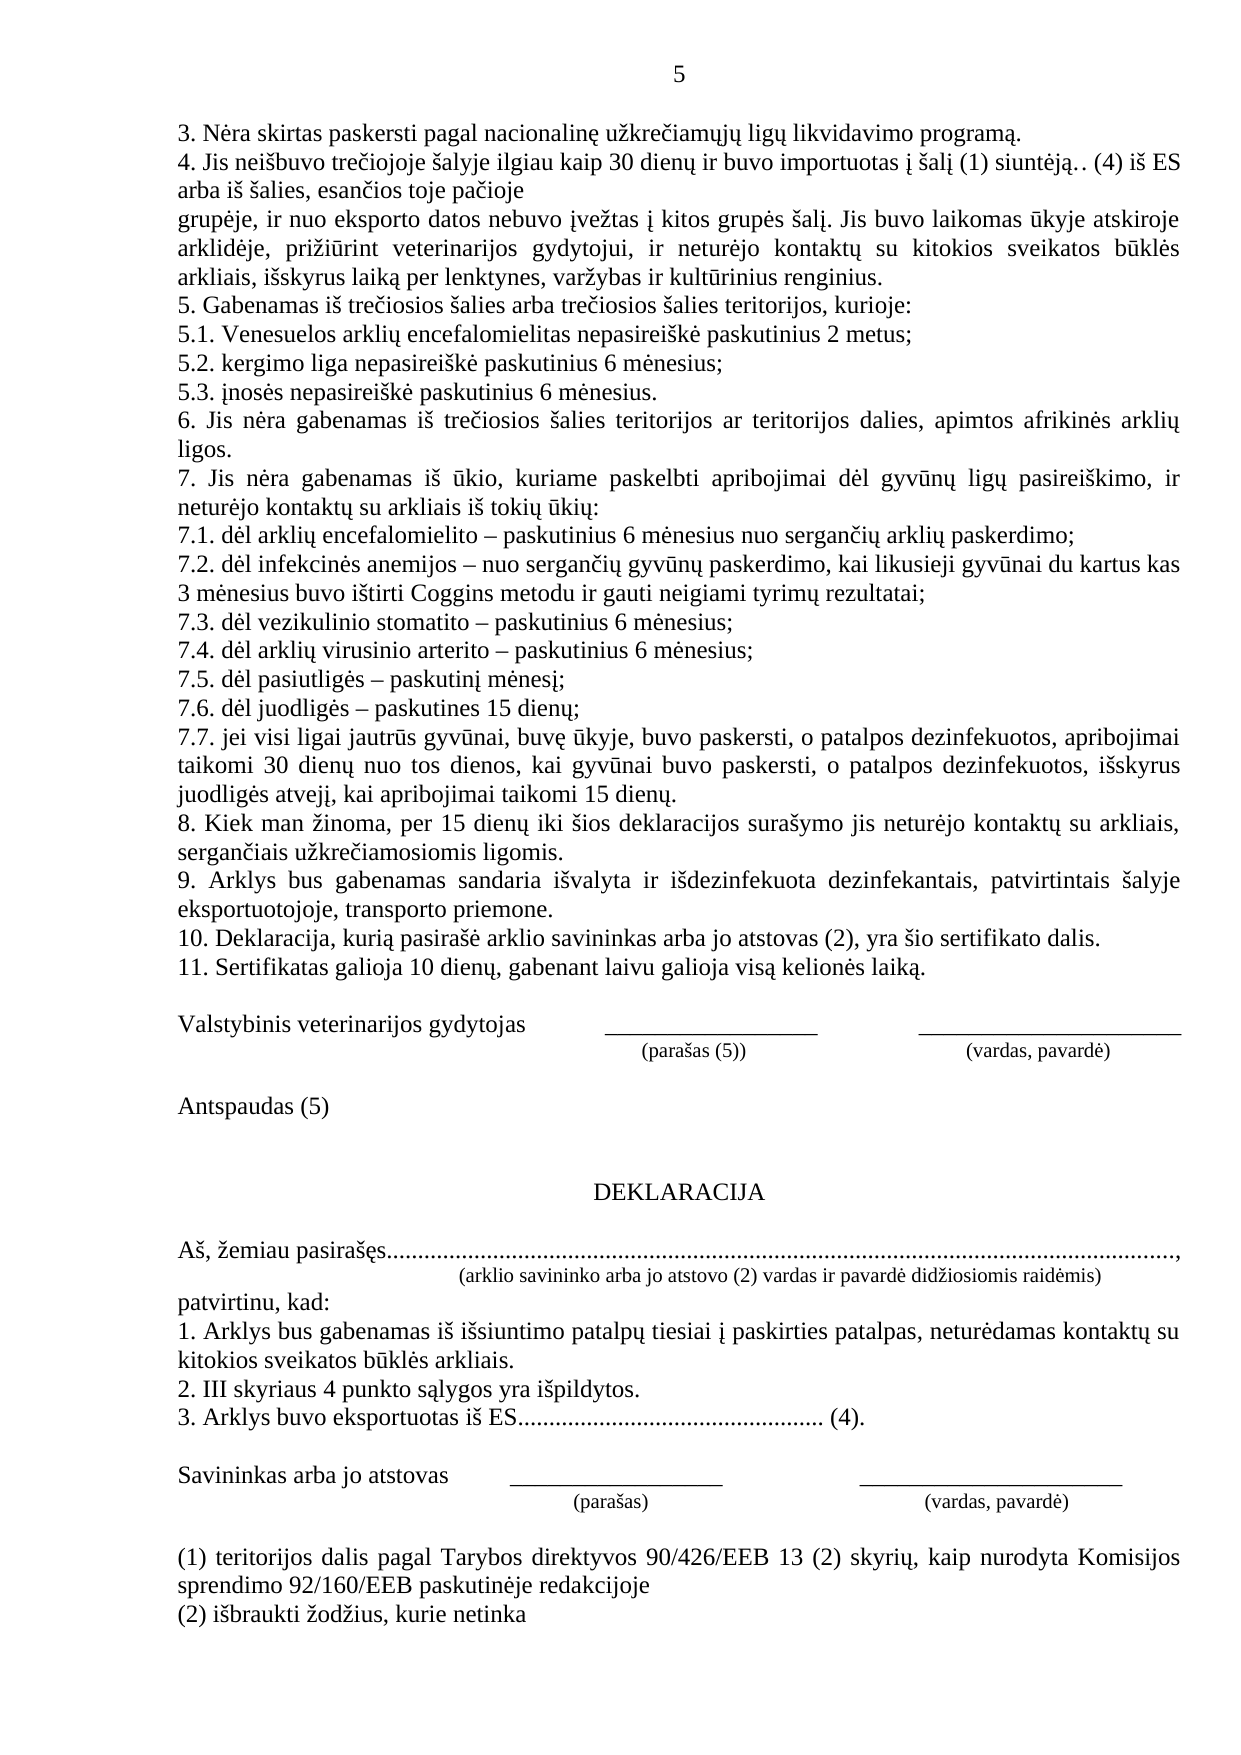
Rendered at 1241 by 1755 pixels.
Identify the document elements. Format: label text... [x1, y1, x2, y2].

text 2. III skyriaus 4 punkto sąlygos yra išpildytos. [177, 1374, 1181, 1402]
text 4. Jis neišbuvo trečiojoje šalyje ilgiau kaip 30 dienų ir buvo importuotas į šalį (1) siuntėją (4) iš ES arba iš šalies, esančios toje pačioje [177, 147, 1181, 204]
text (arklio savininko arba jo atstovo (2) vardas ir pavardė didžiosiomis raidėmis) [177, 1263, 1181, 1287]
text 7.4. dėl arklių virusinio arterito – paskutinius 6 mėnesius; [177, 636, 1181, 664]
text 7.6. dėl juodligės – paskutines 15 dienų; [177, 693, 1181, 722]
text 5. Gabenamas iš trečiosios šalies arba trečiosios šalies teritorijos, kurioje: [177, 291, 1181, 319]
text (parašas) (vardas, pavardė) [177, 1489, 1181, 1513]
text (parašas (5)) (vardas, pavardė) [177, 1038, 1181, 1062]
text patvirtinu, kad: [177, 1287, 1181, 1316]
text 11. Sertifikatas galioja 10 dienų, gabenant laivu galioja visą kelionės laiką. [177, 952, 1181, 981]
text 9. Arklys bus gabenamas sandaria išvalyta ir išdezinfekuota dezinfekantais, patvirtintais šalyje eksportuotojoje, transporto priemone. [177, 866, 1181, 923]
text 3. Nėra skirtas paskersti pagal nacionalinę užkrečiamųjų ligų likvidavimo programą. [177, 118, 1181, 147]
text 5.3. įnosės nepasireiškė paskutinius 6 mėnesius. [177, 377, 1181, 406]
text 3. Arklys buvo eksportuotas iš ES................................................. (4). [177, 1402, 1181, 1431]
text grupėje, ir nuo eksporto datos nebuvo įvežtas į kitos grupės šalį. Jis buvo laikomas ūkyje atskiroje arklidėje, prižiūrint veterinarijos gydytojui, ir neturėjo kontaktų su kitokios sveikatos būklės arkliais, išskyrus laiką per lenktynes, varžybas ir kultūrinius renginius. [177, 204, 1181, 291]
text Valstybinis veterinarijos gydytojas _________________ _____________________ [177, 1009, 1181, 1038]
text 5.1. Venesuelos arklių encefalomielitas nepasireiškė paskutinius 2 metus; [177, 319, 1181, 348]
text 7. Jis nėra gabenamas iš ūkio, kuriame paskelbti apribojimai dėl gyvūnų ligų pasireiškimo, ir neturėjo kontaktų su arkliais iš tokių ūkių: [177, 463, 1181, 521]
text Aš, žemiau pasirašęs , [177, 1235, 1181, 1263]
text (2) išbraukti žodžius, kurie netinka [177, 1599, 1181, 1628]
text 6. Jis nėra gabenamas iš trečiosios šalies teritorijos ar teritorijos dalies, apimtos afrikinės arklių ligos. [177, 406, 1181, 463]
text 8. Kiek man žinoma, per 15 dienų iki šios deklaracijos surašymo jis neturėjo kontaktų su arkliais, sergančiais užkrečiamosiomis ligomis. [177, 808, 1181, 866]
text Antspaudas (5) [177, 1091, 1181, 1120]
text 7.1. dėl arklių encefalomielito – paskutinius 6 mėnesius nuo sergančių arklių paskerdimo; [177, 521, 1181, 549]
text Savininkas arba jo atstovas _________________ _____________________ [177, 1460, 1181, 1489]
text DEKLARACIJA [177, 1177, 1181, 1206]
text 7.5. dėl pasiutligės – paskutinį mėnesį; [177, 664, 1181, 693]
text 1. Arklys bus gabenamas iš išsiuntimo patalpų tiesiai į paskirties patalpas, neturėdamas kontaktų su kitokios sveikatos būklės arkliais. [177, 1316, 1181, 1374]
text 7.3. dėl vezikulinio stomatito – paskutinius 6 mėnesius; [177, 607, 1181, 636]
text 7.7. jei visi ligai jautrūs gyvūnai, buvę ūkyje, buvo paskersti, o patalpos dezinfekuotos, apribojimai taikomi 30 dienų nuo tos dienos, kai gyvūnai buvo paskersti, o patalpos dezinfekuotos, išskyrus juodligės atvejį, kai apribojimai taikomi 15 dienų. [177, 722, 1181, 808]
text 5.2. kergimo liga nepasireiškė paskutinius 6 mėnesius; [177, 348, 1181, 377]
text 7.2. dėl infekcinės anemijos – nuo sergančių gyvūnų paskerdimo, kai likusieji gyvūnai du kartus kas 3 mėnesius buvo ištirti Coggins metodu ir gauti neigiami tyrimų rezultatai; [177, 549, 1181, 607]
text 10. Deklaracija, kurią pasirašė arklio savininkas arba jo atstovas (2), yra šio sertifikato dalis. [177, 923, 1181, 952]
text (1) teritorijos dalis pagal Tarybos direktyvos 90/426/EEB 13 (2) skyrių, kaip nurodyta Komisijos sprendimo 92/160/EEB paskutinėje redakcijoje [177, 1542, 1181, 1599]
